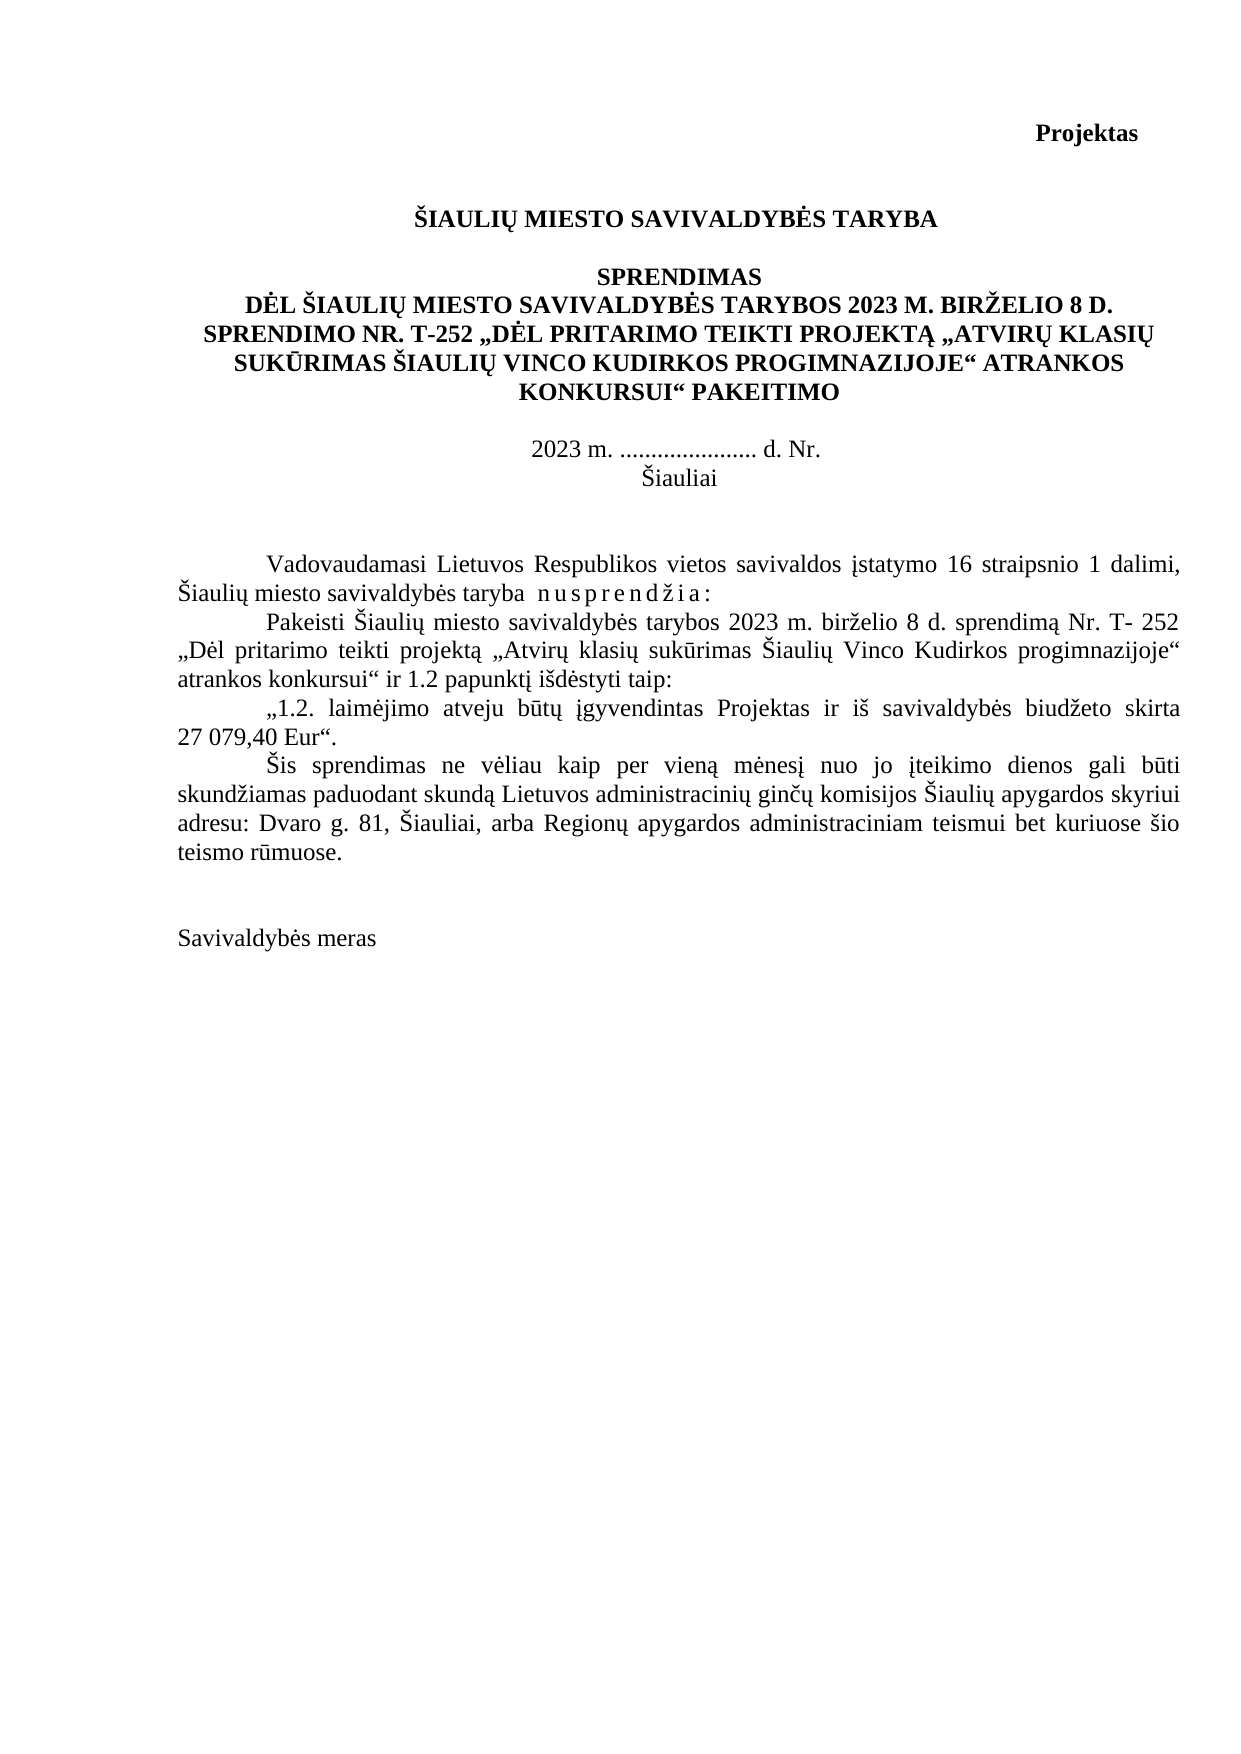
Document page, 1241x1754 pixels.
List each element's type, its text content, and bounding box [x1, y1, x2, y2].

text Savivaldybės meras [177, 923, 1181, 952]
text Vadovaudamasi Lietuvos Respublikos vietos savivaldos įstatymo 16 straipsnio 1 dalimi, Šiaulių miesto savivaldybės taryba nusprendžia: [177, 549, 1181, 607]
text 2023 m. ...................... d. Nr. [177, 434, 1181, 463]
text Pakeisti Šiaulių miesto savivaldybės tarybos 2023 m. birželio 8 d. sprendimą Nr. T- 252 „Dėl pritarimo teikti projektą „Atvirų klasių sukūrimas Šiaulių Vinco Kudirkos progimnazijoje“ atrankos konkursui“ ir 1.2 papunktį išdėstyti taip: [177, 607, 1181, 693]
text SPRENDIMAS [177, 262, 1181, 291]
text DĖL ŠIAULIŲ MIESTO SAVIVALDYBĖS TARYBOS 2023 M. BIRŽELIO 8 D. SPRENDIMO NR. T-252 „DĖL PRITARIMO TEIKTI PROJEKTĄ „ATVIRŲ KLASIŲ SUKŪRIMAS ŠIAULIŲ VINCO KUDIRKOS PROGIMNAZIJOJE“ ATRANKOS KONKURSUI“ PAKEITIMO [177, 291, 1181, 406]
text ŠIAULIŲ MIESTO SAVIVALDYBĖS TARYBA [177, 204, 1181, 233]
text Šiauliai [177, 463, 1181, 492]
text Šis sprendimas ne vėliau kaip per vieną mėnesį nuo jo įteikimo dienos gali būti skundžiamas paduodant skundą Lietuvos administracinių ginčų komisijos Šiaulių apygardos skyriui adresu: Dvaro g. 81, Šiauliai, arba Regionų apygardos administraciniam teismui bet kuriuose šio teismo rūmuose. [177, 751, 1181, 866]
text Projektas [177, 118, 1181, 147]
text „1.2. laimėjimo atveju būtų įgyvendintas Projektas ir iš savivaldybės biudžeto skirta 27 079,40 Eur“. [177, 693, 1181, 751]
